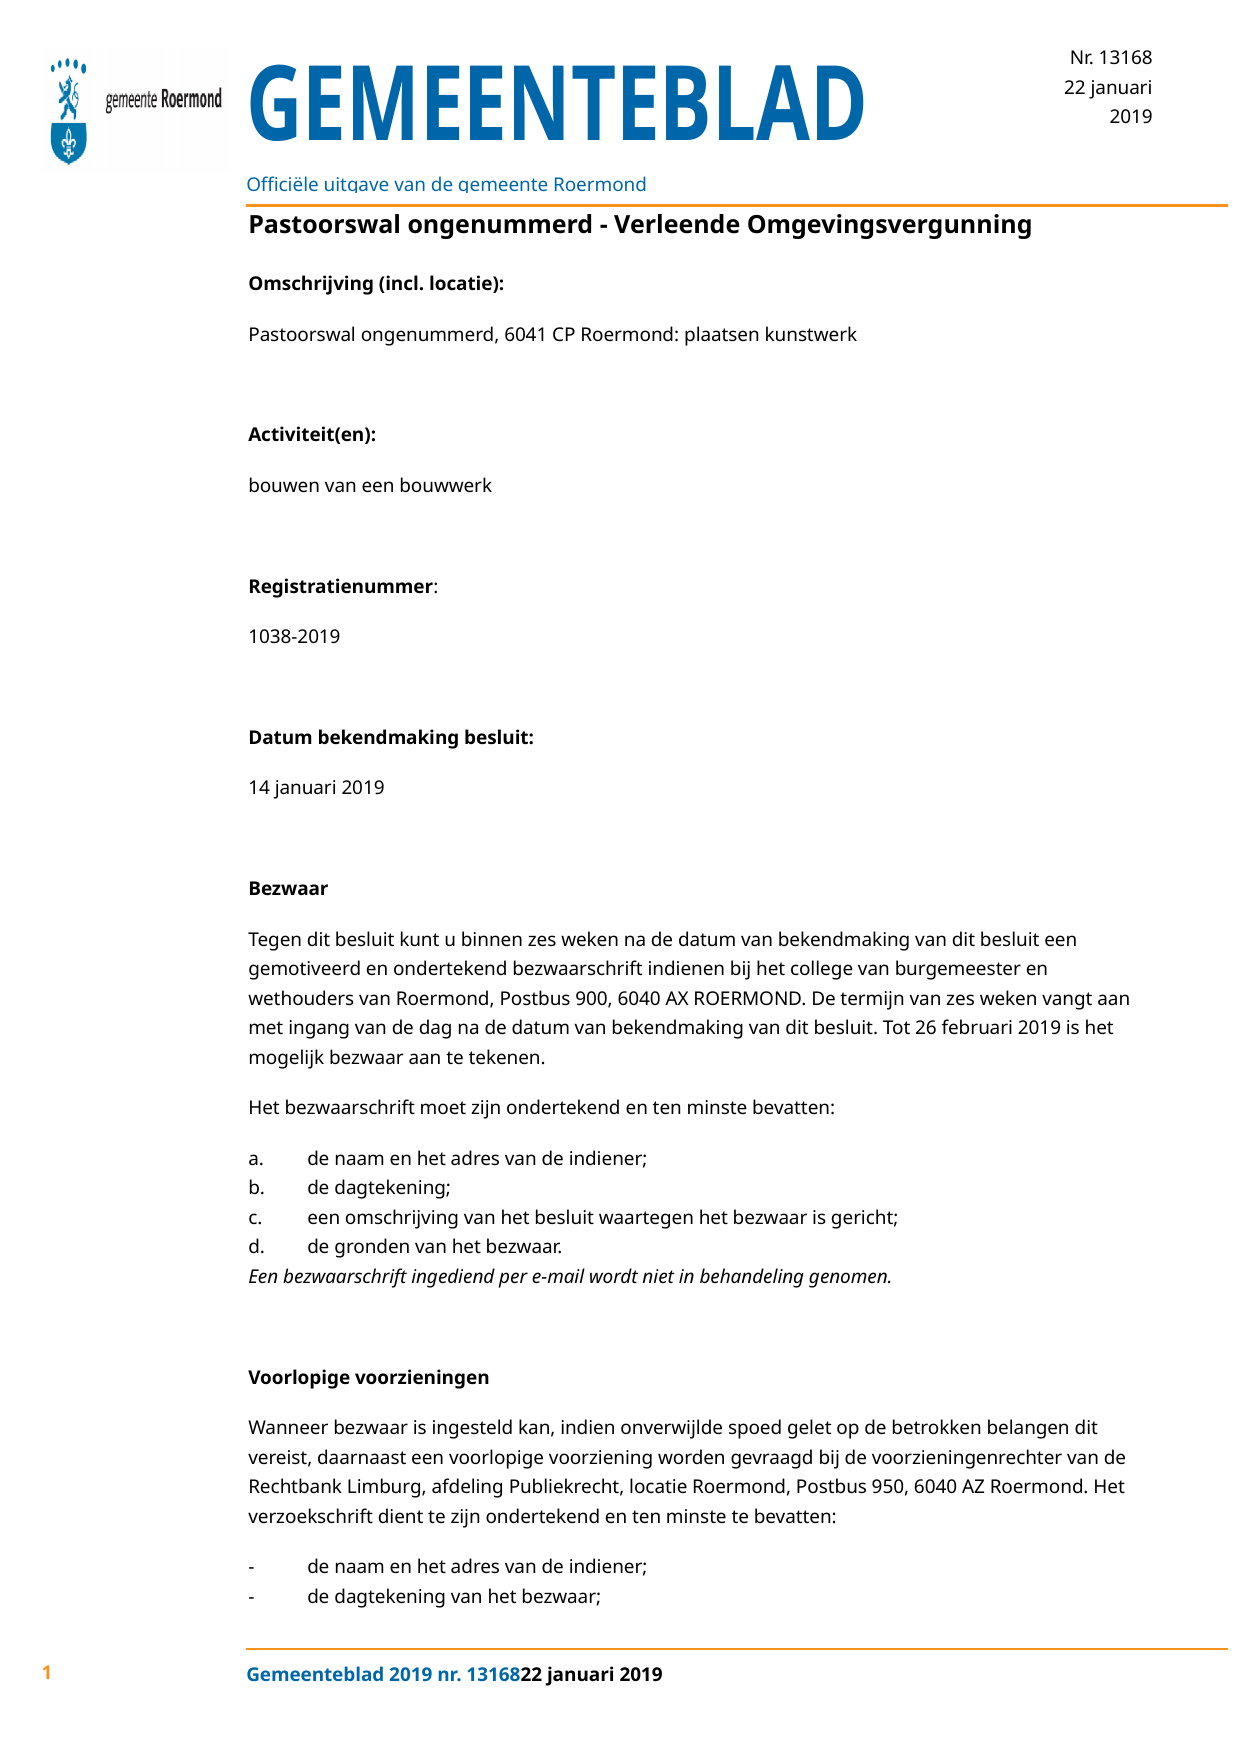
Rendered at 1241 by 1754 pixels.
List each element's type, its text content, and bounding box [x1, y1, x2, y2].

list de gronden van het bezwaar. [248, 1234, 1152, 1259]
text 14 januari 2019 [248, 774, 1152, 800]
picture [41, 47, 231, 172]
text Wanneer bezwaar is ingesteld kan, indien onverwijlde spoed gelet op de betrokken belangen dit vereist, daarnaast een voorlopige voorziening worden gevraagd bij de voorzieningenrechter van de Rechtbank Limburg, afdeling Publiekrecht, locatie Roermond, Postbus 950, 6040 AZ Roermond. Het verzoekschrift dient te zijn ondertekend en ten minste te bevatten: [248, 1414, 1152, 1529]
text 1038-2019 [248, 623, 1152, 649]
text Het bezwaarschrift moet zijn ondertekend en ten minste bevatten: [248, 1094, 1152, 1120]
text Registratienummer: [248, 573, 1152, 598]
list de naam en het adres van de indiener; [248, 1554, 1152, 1579]
text Pastoorswal ongenummerd, 6041 CP Roermond: plaatsen kunstwerk [248, 321, 1152, 346]
list de naam en het adres van de indiener; [248, 1145, 1152, 1171]
list de dagtekening van het bezwaar; [248, 1583, 1152, 1609]
list de dagtekening; [248, 1174, 1152, 1200]
text Tegen dit besluit kunt u binnen zes weken na de datum van bekendmaking van dit besluit een gemotiveerd en ondertekend bezwaarschrift indienen bij het college van burgemeester en wethouders van Roermond, Postbus 900, 6040 AX ROERMOND. De termijn van zes weken vangt aan met ingang van de dag na de datum van bekendmaking van dit besluit. Tot 26 februari 2019 is het mogelijk bezwaar aan te tekenen. [248, 926, 1152, 1070]
list een omschrijving van het besluit waartegen het bezwaar is gericht; [248, 1204, 1152, 1230]
text Omschrijving (incl. locatie): [248, 270, 1152, 296]
text Bezwaar [248, 875, 1152, 901]
text bouwen van een bouwwerk [248, 472, 1152, 498]
text Een bezwaarschrift ingediend per e-mail wordt niet in behandeling genomen. [248, 1263, 1152, 1289]
text Voorlopige voorzieningen [248, 1364, 1152, 1390]
text Datum bekendmaking besluit: [248, 724, 1152, 750]
text Pastoorswal ongenummerd - Verleende Omgevingsvergunning [248, 207, 1152, 241]
text Activiteit(en): [248, 422, 1152, 447]
